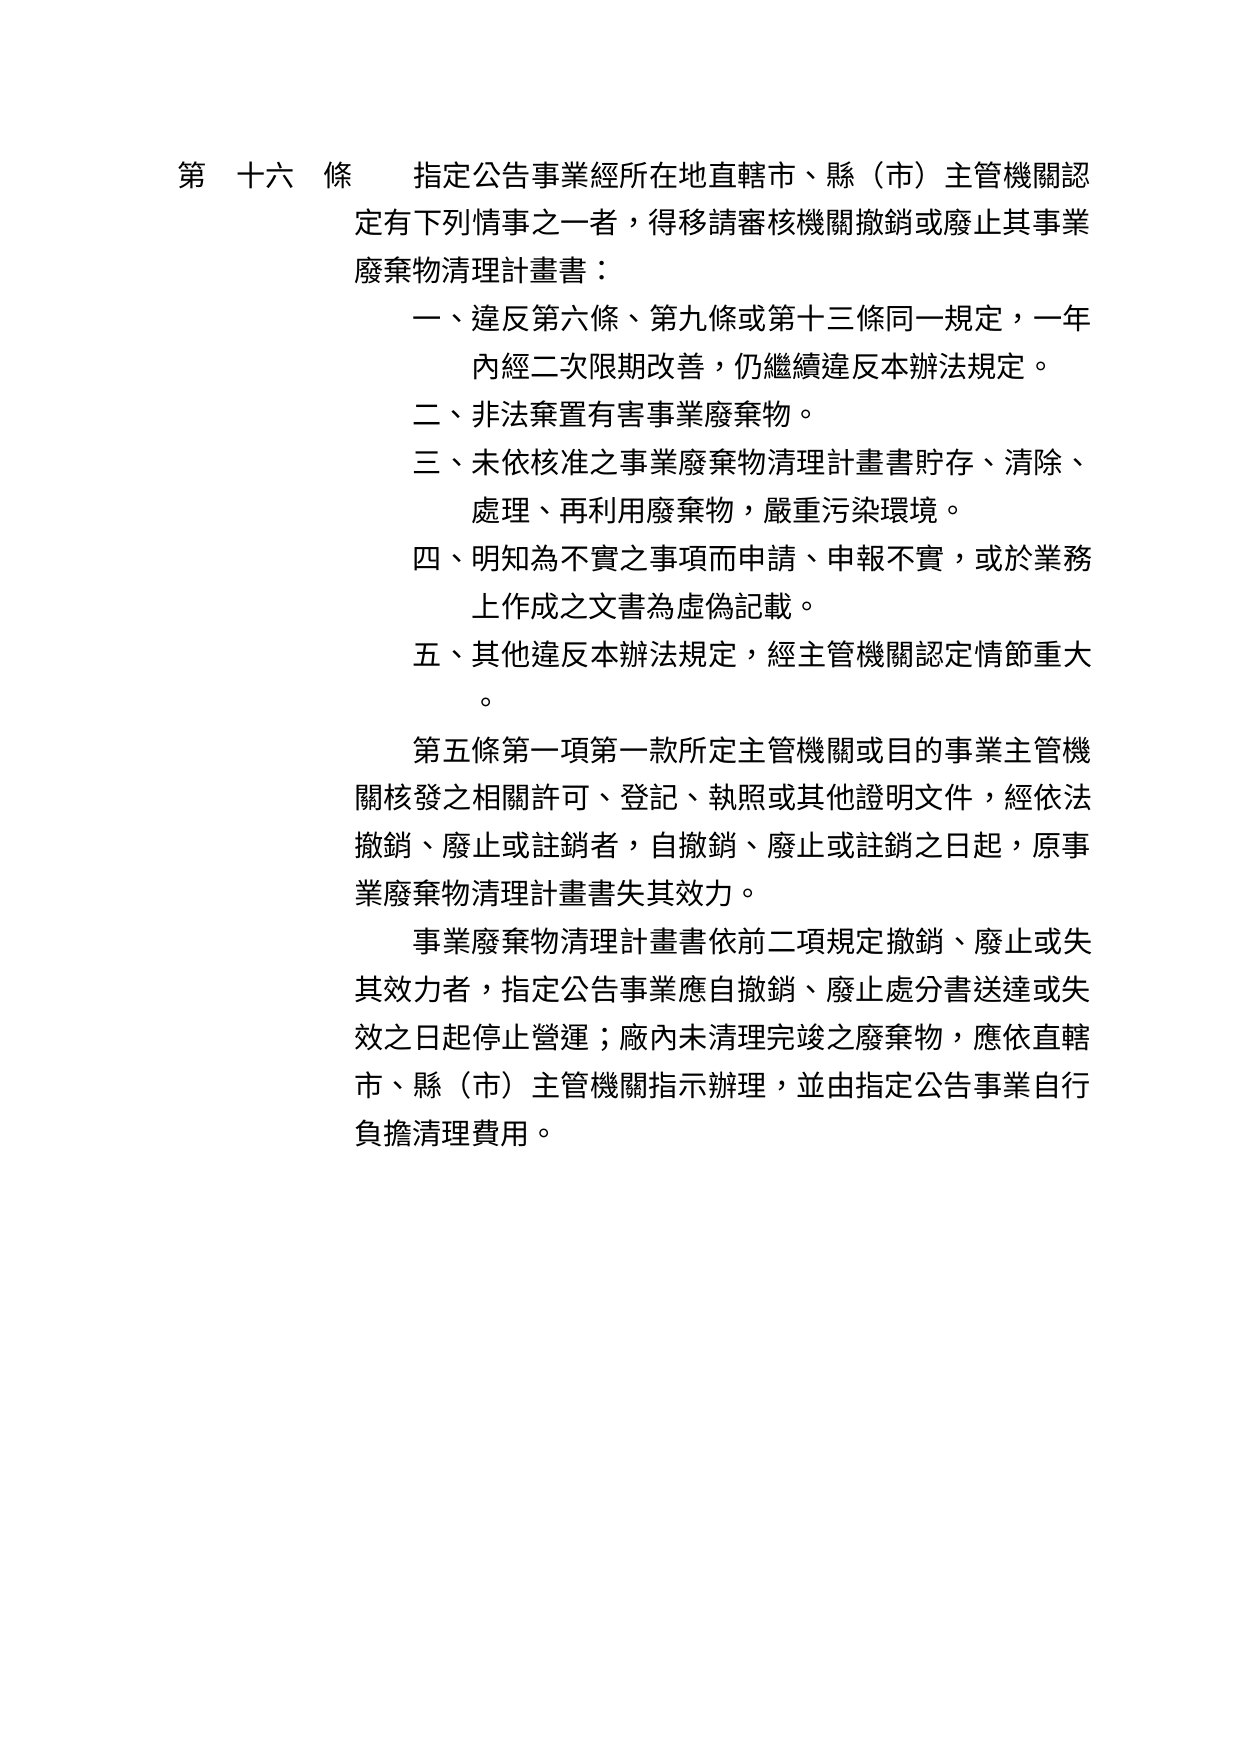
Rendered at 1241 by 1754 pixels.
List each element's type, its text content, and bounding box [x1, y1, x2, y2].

table_cell 指定公告事業經所在地直轄市、縣（市）主管機關認定有下列情事之一者，得移請審核機關撤銷或廢止其事業廢棄物清理計畫書： 一、違反第六條、第九條或第十三條同一規定，一年內經二次限期改善，仍繼續違反本辦法規定。 二、非法棄置有害事業廢棄物。 三、未依核准之事業廢棄物清理計畫書貯存、清除、處理、再利用廢棄物，嚴重污染環境。 四、明知為不實之事項而申請、申報不實，或於業務上作成之文書為虛偽記載。 五、其他違反本辦法規定，經主管機關認定情節重大。 第五條第一項第一款所定主管機關或目的事業主管機關核發之相關許可、登記、執照或其他證明文件，經依法撤銷、廢止或註銷者，自撤銷、廢止或註銷之日起，原事業廢棄物清理計畫書失其效力。 事業廢棄物清理計畫書依前二項規定撤銷、廢止或失其效力者，指定公告事業應自撤銷、廢止處分書送達或失效之日起停止營運；廠內未清理完竣之廢棄物，應依直轄市、縣（市）主管機關指示辦理，並由指定公告事業自行負擔清理費用。 [354, 148, 1093, 1202]
table_cell 第 十六 條 [183, 148, 354, 1202]
